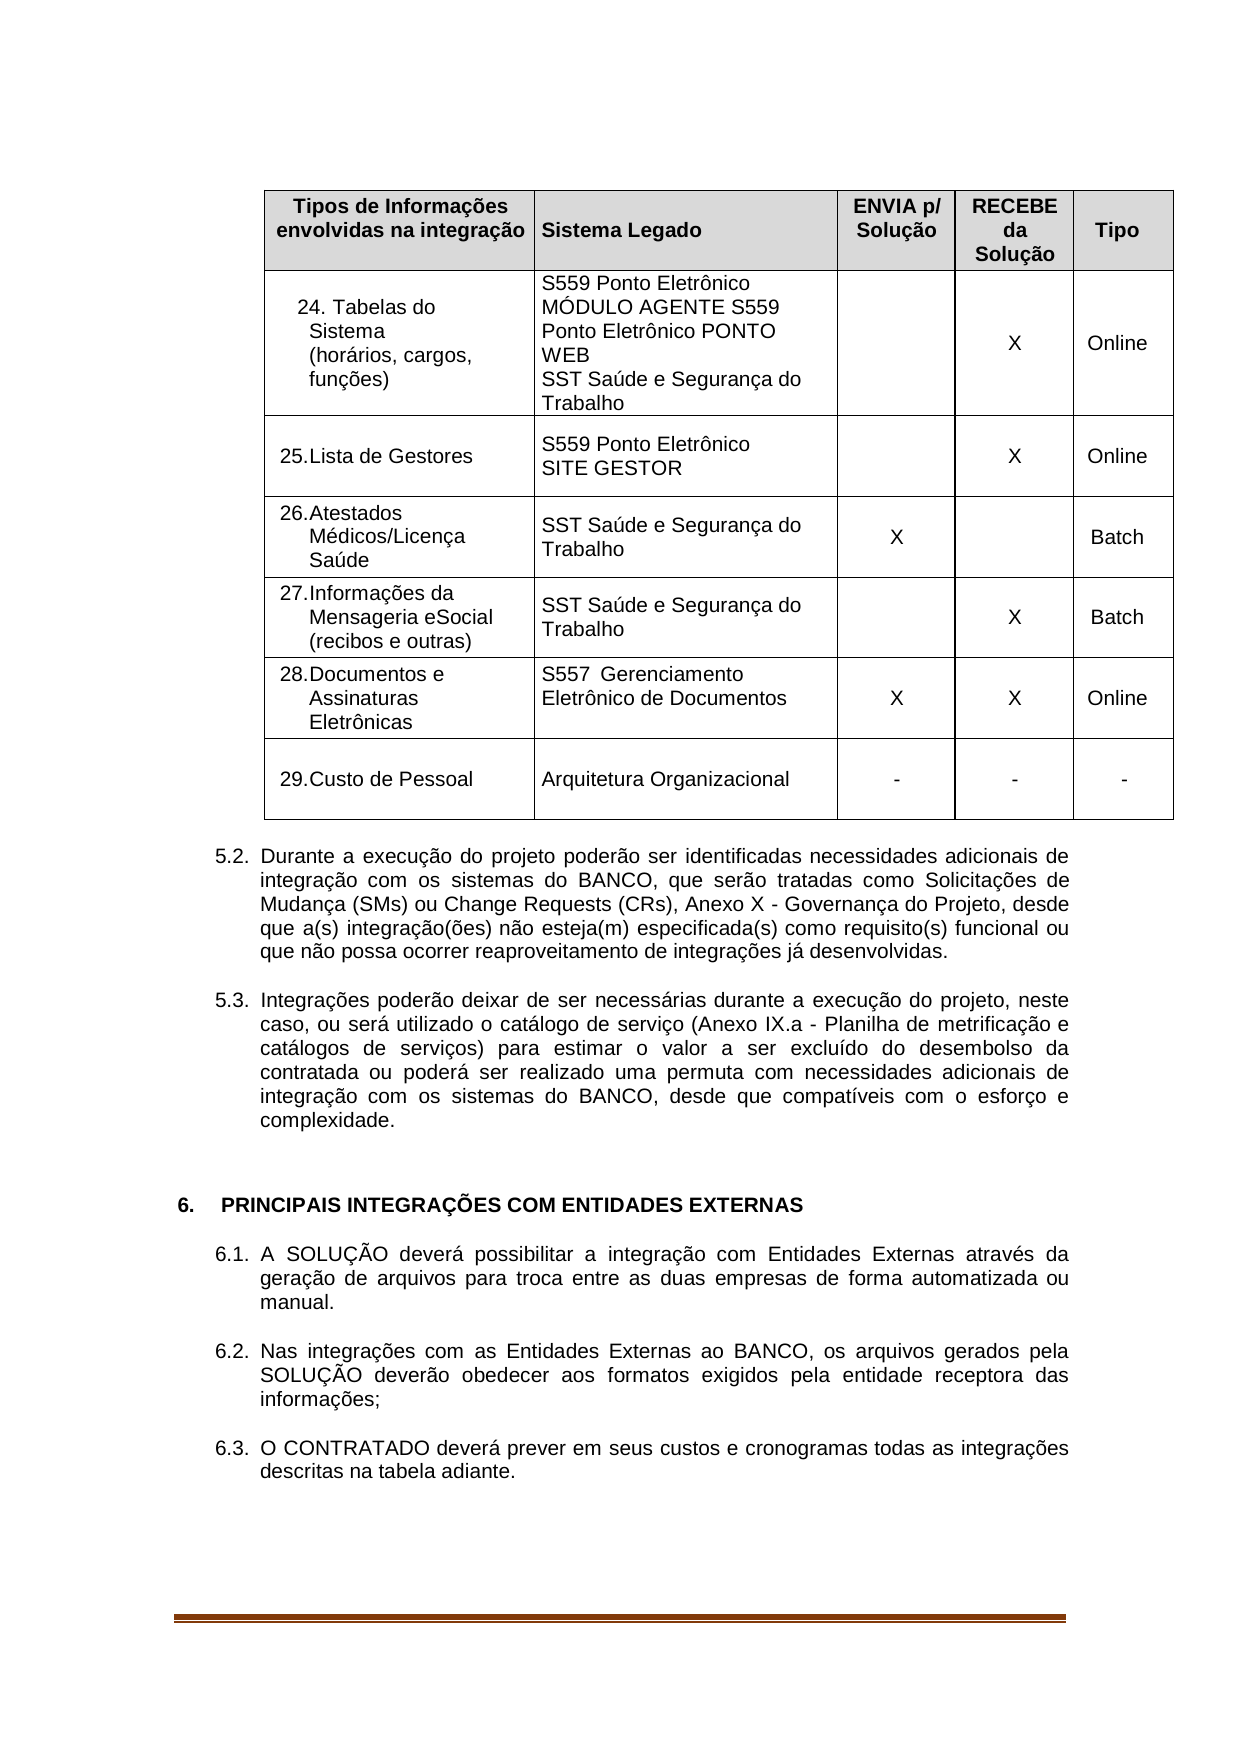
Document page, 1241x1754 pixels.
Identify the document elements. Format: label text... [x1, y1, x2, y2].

table_cell S559 Ponto Eletrônico SITE GESTOR [535, 416, 837, 496]
table_cell Batch [1074, 497, 1173, 577]
table_cell [838, 271, 954, 415]
text 6.1. A SOLUÇÃO deverá possibilitar a integração com Entidades Externas através da geração de arquivos para troca entre as duas empresas de forma automatizada ou manual. [215, 1242, 1069, 1313]
text 6.3. O CONTRATADO deverá prever em seus custos e cronogramas todas as integrações descritas na tabela adiante. [215, 1435, 1069, 1483]
table_cell Batch [1074, 578, 1173, 657]
table_cell X [956, 658, 1073, 738]
table_header Sistema Legado [535, 191, 837, 270]
table_header Tipo [1074, 191, 1173, 270]
table_header ENVIA p/ Solução [838, 191, 954, 270]
table_cell - [956, 739, 1073, 819]
table_header Tipos de Informações envolvidas na integração [265, 191, 534, 270]
table_cell S559 Ponto Eletrônico MÓDULO AGENTE S559 Ponto Eletrônico PONTO WEB SST Saúde e Segurança do Trabalho [535, 271, 837, 415]
table_cell X [838, 658, 954, 738]
table_cell X [956, 578, 1073, 657]
table_cell X [838, 497, 954, 577]
table_cell X [956, 271, 1073, 415]
table_cell [838, 416, 954, 496]
table_cell - [838, 739, 954, 819]
table_cell Arquitetura Organizacional [535, 739, 837, 819]
text 5.2. Durante a execução do projeto poderão ser identificadas necessidades adicionais de integração com os sistemas do BANCO, que serão tratadas como Solicitações de Mudança (SMs) ou Change Requests (CRs), Anexo X - Governança do Projeto, desde que a(s) integração(ões) não esteja(m) especificada(s) como requisito(s) funcional ou que não possa ocorrer reaproveitamento de integrações já desenvolvidas. [215, 844, 1069, 963]
table_cell SST Saúde e Segurança do Trabalho [535, 578, 837, 657]
table_cell 26.Atestados Médicos/Licença Saúde [265, 497, 534, 577]
text 6.2. Nas integrações com as Entidades Externas ao BANCO, os arquivos gerados pela SOLUÇÃO deverão obedecer aos formatos exigidos pela entidade receptora das informações; [215, 1338, 1069, 1410]
table_cell X [956, 416, 1073, 496]
table_cell 28.Documentos e Assinaturas Eletrônicas [265, 658, 534, 738]
table_cell Online [1074, 658, 1173, 738]
table_cell 24. Tabelas do Sistema (horários, cargos, funções) [265, 271, 534, 415]
text 5.3. Integrações poderão deixar de ser necessárias durante a execução do projeto, neste caso, ou será utilizado o catálogo de serviço (Anexo IX.a - Planilha de metrificação e catálogos de serviços) para estimar o valor a ser excluído do desembolso da contratada ou poderá ser realizado uma permuta com necessidades adicionais de integração com os sistemas do BANCO, desde que compatíveis com o esforço e complexidade. [215, 988, 1069, 1132]
table_cell 29.Custo de Pessoal [265, 739, 534, 819]
table_cell 27.Informações da Mensageria eSocial (recibos e outras) [265, 578, 534, 657]
table_cell [838, 578, 954, 657]
table_cell 25.Lista de Gestores [265, 416, 534, 496]
table_cell Online [1074, 271, 1173, 415]
text 6. PRINCIPAIS INTEGRAÇÕES COM ENTIDADES EXTERNAS [177, 1193, 1078, 1217]
table_cell - [1074, 739, 1173, 819]
table_cell S557 Gerenciamento Eletrônico de Documentos [535, 658, 837, 738]
table_cell [956, 497, 1073, 577]
table_header RECEBE da Solução [956, 191, 1073, 270]
table_cell SST Saúde e Segurança do Trabalho [535, 497, 837, 577]
table_cell Online [1074, 416, 1173, 496]
